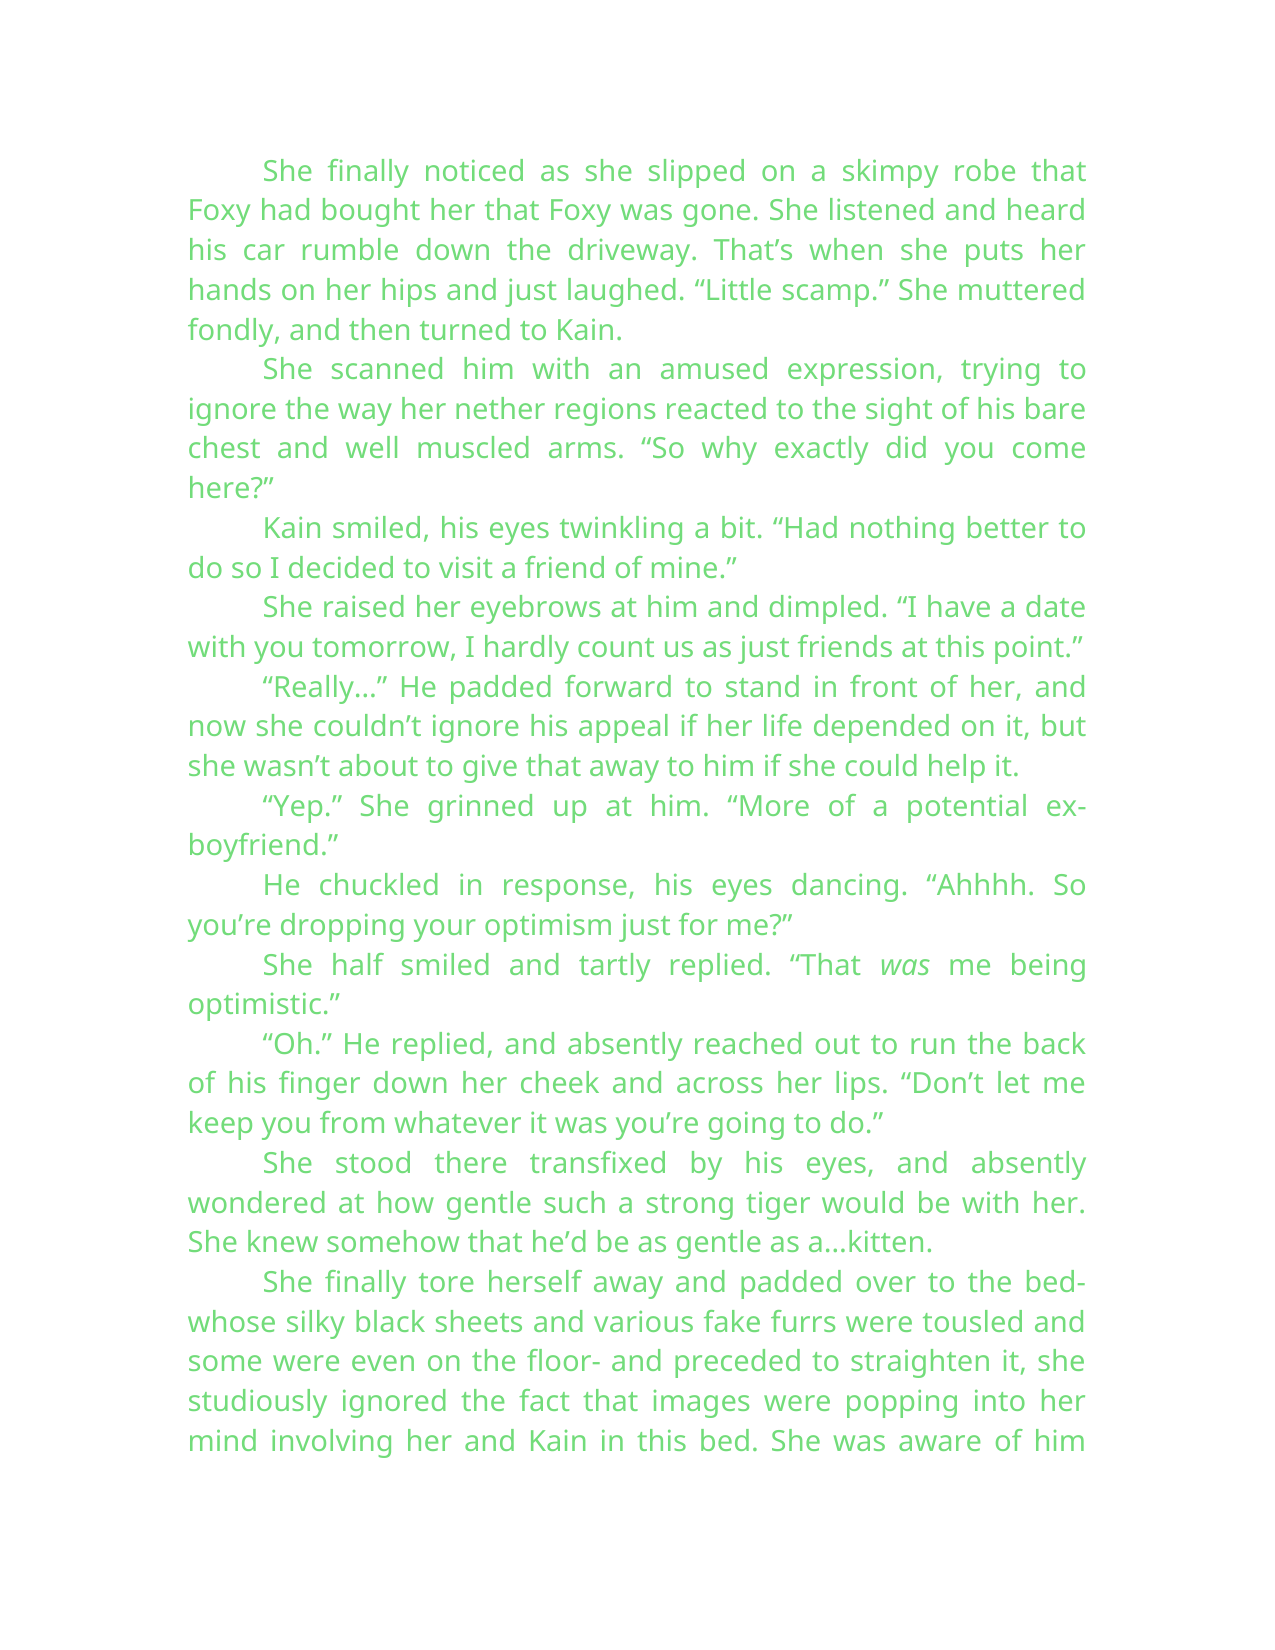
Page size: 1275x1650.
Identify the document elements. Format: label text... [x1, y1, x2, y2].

text She scanned him with an amused expression, trying to ignore the way her nether regions reacted to the sight of his bare chest and well muscled arms. “So why exactly did you come here?” [187, 348, 1087, 507]
text She finally tore herself away and padded over to the bed- whose silky black sheets and various fake furrs were tousled and some were even on the floor- and preceded to straighten it, she studiously ignored the fact that images were popping into her mind involving her and Kain in this bed. She was aware of him [187, 1261, 1087, 1460]
text She half smiled and tartly replied. “That was me being optimistic.” [187, 944, 1087, 1023]
text “Oh.” He replied, and absently reached out to run the back of his finger down her cheek and across her lips. “Don’t let me keep you from whatever it was you’re going to do.” [187, 1023, 1087, 1142]
text She stood there transfixed by his eyes, and absently wondered at how gentle such a strong tiger would be with her. She knew somehow that he’d be as gentle as a…kitten. [187, 1142, 1087, 1261]
text She raised her eyebrows at him and dimpled. “I have a date with you tomorrow, I hardly count us as just friends at this point.” [187, 587, 1087, 666]
text She finally noticed as she slipped on a skimpy robe that Foxy had bought her that Foxy was gone. She listened and heard his car rumble down the driveway. That’s when she puts her hands on her hips and just laughed. “Little scamp.” She muttered fondly, and then turned to Kain. [187, 150, 1087, 348]
text “Really…” He padded forward to stand in front of her, and now she couldn’t ignore his appeal if her life depended on it, but she wasn’t about to give that away to him if she could help it. [187, 666, 1087, 785]
text “Yep.” She grinned up at him. “More of a potential ex-boyfriend.” [187, 785, 1087, 864]
text He chuckled in response, his eyes dancing. “Ahhhh. So you’re dropping your optimism just for me?” [187, 864, 1087, 944]
text Kain smiled, his eyes twinkling a bit. “Had nothing better to do so I decided to visit a friend of mine.” [187, 507, 1087, 587]
